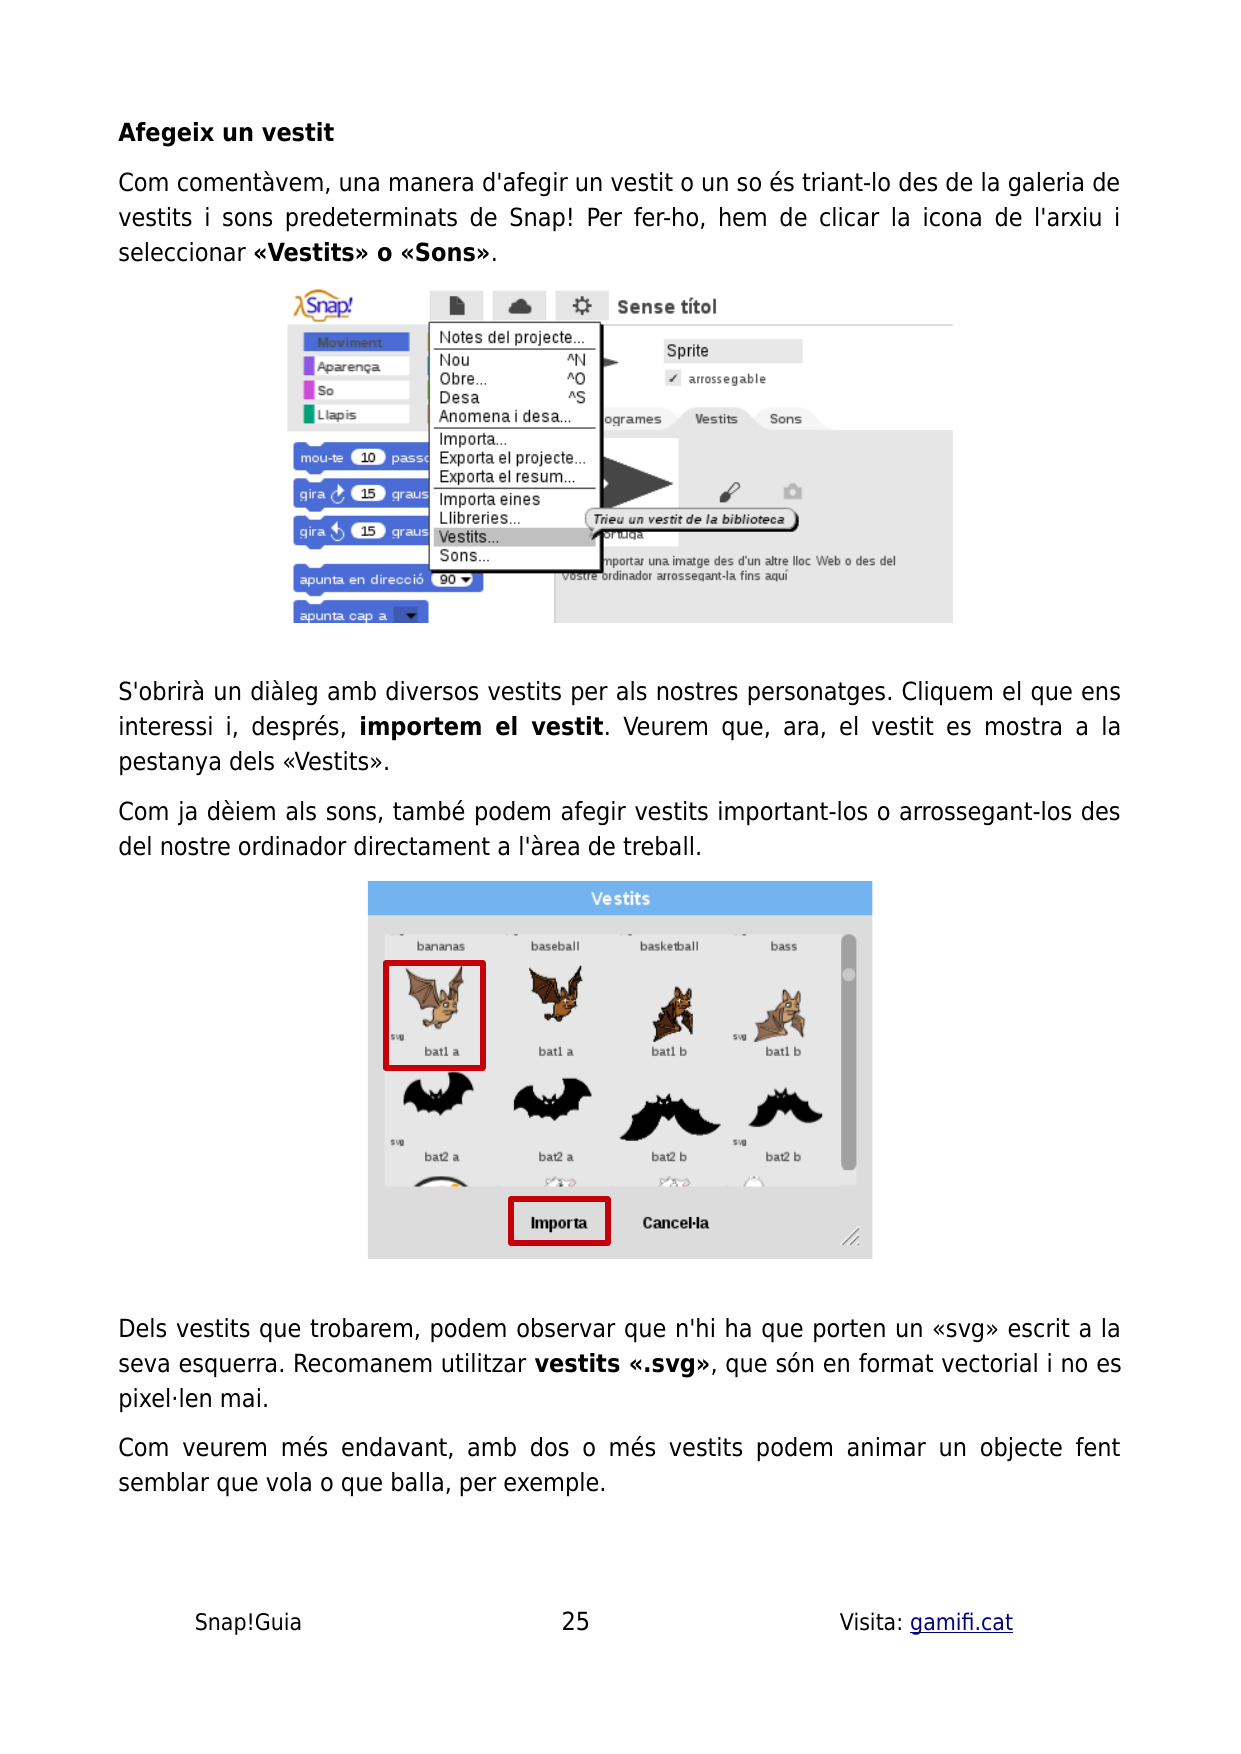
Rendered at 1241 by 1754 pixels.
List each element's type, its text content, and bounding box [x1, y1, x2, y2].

text Com comentàvem, una manera d'afegir un vestit o un so és triant-lo des de la galeria de vestits i sons predeterminats de Snap! Per fer-ho, hem de clicar la icona de l'arxiu i seleccionar «Vestits» o «Sons». [118, 168, 1122, 267]
picture [367, 881, 873, 1259]
text Com ja dèiem als sons, també podem afegir vestits important-los o arrossegant-los des del nostre ordinador directament a l'àrea de treball. [118, 797, 1122, 861]
picture [287, 287, 953, 623]
text Dels vestits que trobarem, podem observar que n'hi ha que porten un «svg» escrit a la seva esquerra. Recomanem utilitzar vestits «.svg», que són en format vectorial i no es pixel·len mai. [118, 1314, 1122, 1413]
text S'obrirà un diàleg amb diversos vestits per als nostres personatges. Cliquem el que ens interessi i, després, importem el vestit. Veurem que, ara, el vestit es mostra a la pestanya dels «Vestits». [118, 678, 1122, 777]
text Afegeix un vestit [118, 118, 1122, 147]
text Com veurem més endavant, amb dos o més vestits podem animar un objecte fent semblar que vola o que balla, per exemple. [118, 1433, 1122, 1498]
